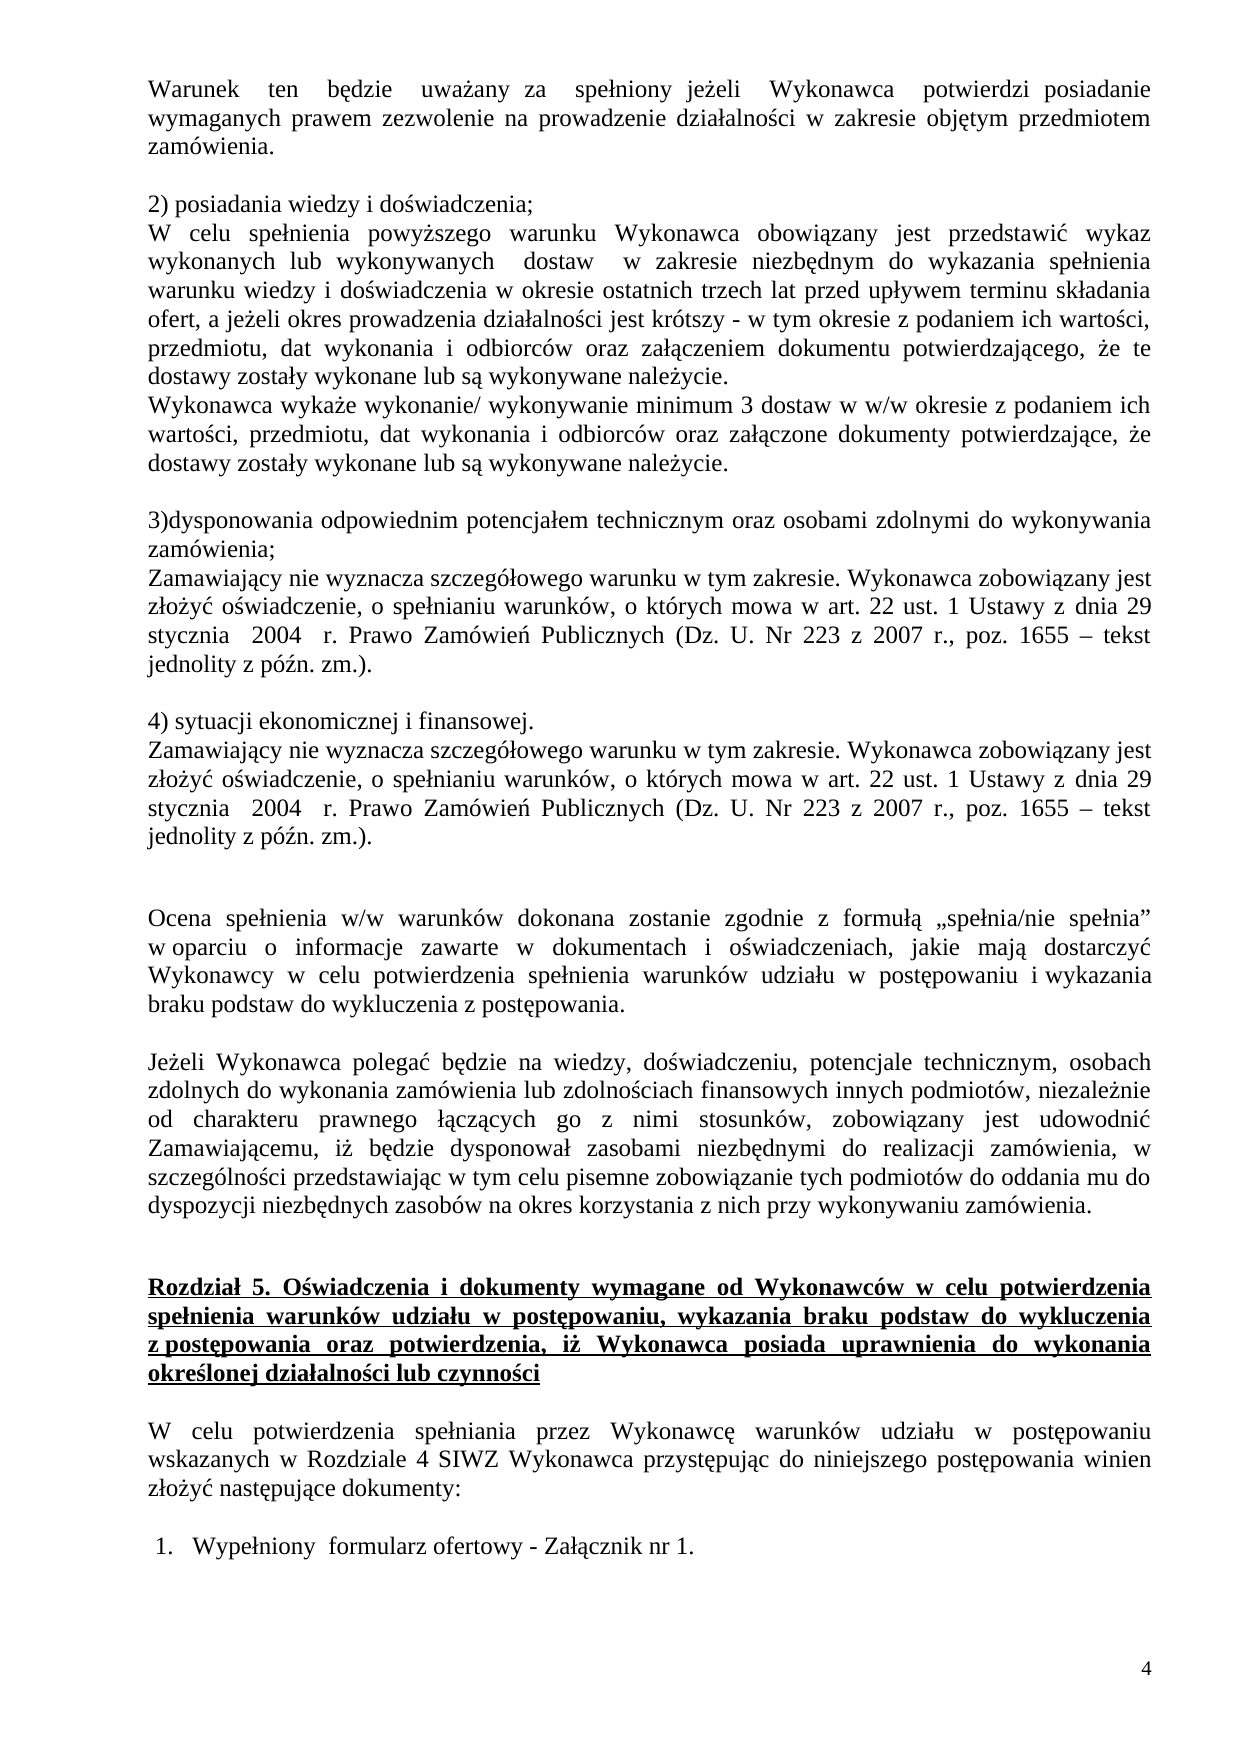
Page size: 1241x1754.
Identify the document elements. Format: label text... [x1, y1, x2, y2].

text 3)dysponowania odpowiednim potencjałem technicznym oraz osobami zdolnymi do wykonywania zamówienia; [148, 505, 1152, 563]
text Zamawiający nie wyznacza szczegółowego warunku w tym zakresie. Wykonawca zobowiązany jest złożyć oświadczenie, o spełnianiu warunków, o których mowa w art. 22 ust. 1 Ustawy z dnia 29 stycznia 2004 r. Prawo Zamówień Publicznych (Dz. U. Nr 223 z 2007 r., poz. 1655 – tekst jednolity z późn. zm.). [148, 735, 1152, 850]
text 2) posiadania wiedzy i doświadczenia; [148, 189, 1152, 218]
text 4) sytuacji ekonomicznej i finansowej. [148, 706, 1152, 735]
list Wypełniony formularz ofertowy - Załącznik nr 1. [154, 1531, 1152, 1559]
text Zamawiający nie wyznacza szczegółowego warunku w tym zakresie. Wykonawca zobowiązany jest złożyć oświadczenie, o spełnianiu warunków, o których mowa w art. 22 ust. 1 Ustawy z dnia 29 stycznia 2004 r. Prawo Zamówień Publicznych (Dz. U. Nr 223 z 2007 r., poz. 1655 – tekst jednolity z późn. zm.). [148, 563, 1152, 678]
text Jeżeli Wykonawca polegać będzie na wiedzy, doświadczeniu, potencjale technicznym, osobach zdolnych do wykonania zamówienia lub zdolnościach finansowych innych podmiotów, niezależnie od charakteru prawnego łączących go z nimi stosunków, zobowiązany jest udowodnić Zamawiającemu, iż będzie dysponował zasobami niezbędnymi do realizacji zamówienia, w szczególności przedstawiając w tym celu pisemne zobowiązanie tych podmiotów do oddania mu do dyspozycji niezbędnych zasobów na okres korzystania z nich przy wykonywaniu zamówienia. [148, 1047, 1152, 1219]
text spełnienia warunków udziału w postępowaniu, wykazania braku podstaw do wykluczenia [148, 1298, 1152, 1326]
text W celu potwierdzenia spełniania przez Wykonawcę warunków udziału w postępowaniu wskazanych w Rozdziale 4 SIWZ Wykonawca przystępując do niniejszego postępowania winien złożyć następujące dokumenty: [148, 1416, 1152, 1502]
text W celu spełnienia powyższego warunku Wykonawca obowiązany jest przedstawić wykaz wykonanych lub wykonywanych dostaw w zakresie niezbędnym do wykazania spełnienia warunku wiedzy i doświadczenia w okresie ostatnich trzech lat przed upływem terminu składania ofert, a jeżeli okres prowadzenia działalności jest krótszy - w tym okresie z podaniem ich wartości, przedmiotu, dat wykonania i odbiorców oraz załączeniem dokumentu potwierdzającego, że te dostawy zostały wykonane lub są wykonywane należycie. [148, 218, 1152, 390]
text Rozdział 5. Oświadczenia i dokumenty wymagane od Wykonawców w celu potwierdzenia [148, 1272, 1152, 1297]
text Warunek ten będzie uważany za spełniony jeżeli Wykonawca potwierdzi posiadanie wymaganych prawem zezwolenie na prowadzenie działalności w zakresie objętym przedmiotem zamówienia. [148, 74, 1152, 160]
text Wykonawca wykaże wykonanie/ wykonywanie minimum 3 dostaw w w/w okresie z podaniem ich wartości, przedmiotu, dat wykonania i odbiorców oraz załączone dokumenty potwierdzające, że dostawy zostały wykonane lub są wykonywane należycie. [148, 390, 1152, 476]
text z postępowania oraz potwierdzenia, iż Wykonawca posiada uprawnienia do wykonania określonej działalności lub czynności [148, 1327, 1152, 1387]
text Ocena spełnienia w/w warunków dokonana zostanie zgodnie z formułą „spełnia/nie spełnia” w oparciu o informacje zawarte w dokumentach i oświadczeniach, jakie mają dostarczyć Wykonawcy w celu potwierdzenia spełnienia warunków udziału w postępowaniu i wykazania braku podstaw do wykluczenia z postępowania. [148, 903, 1152, 1018]
